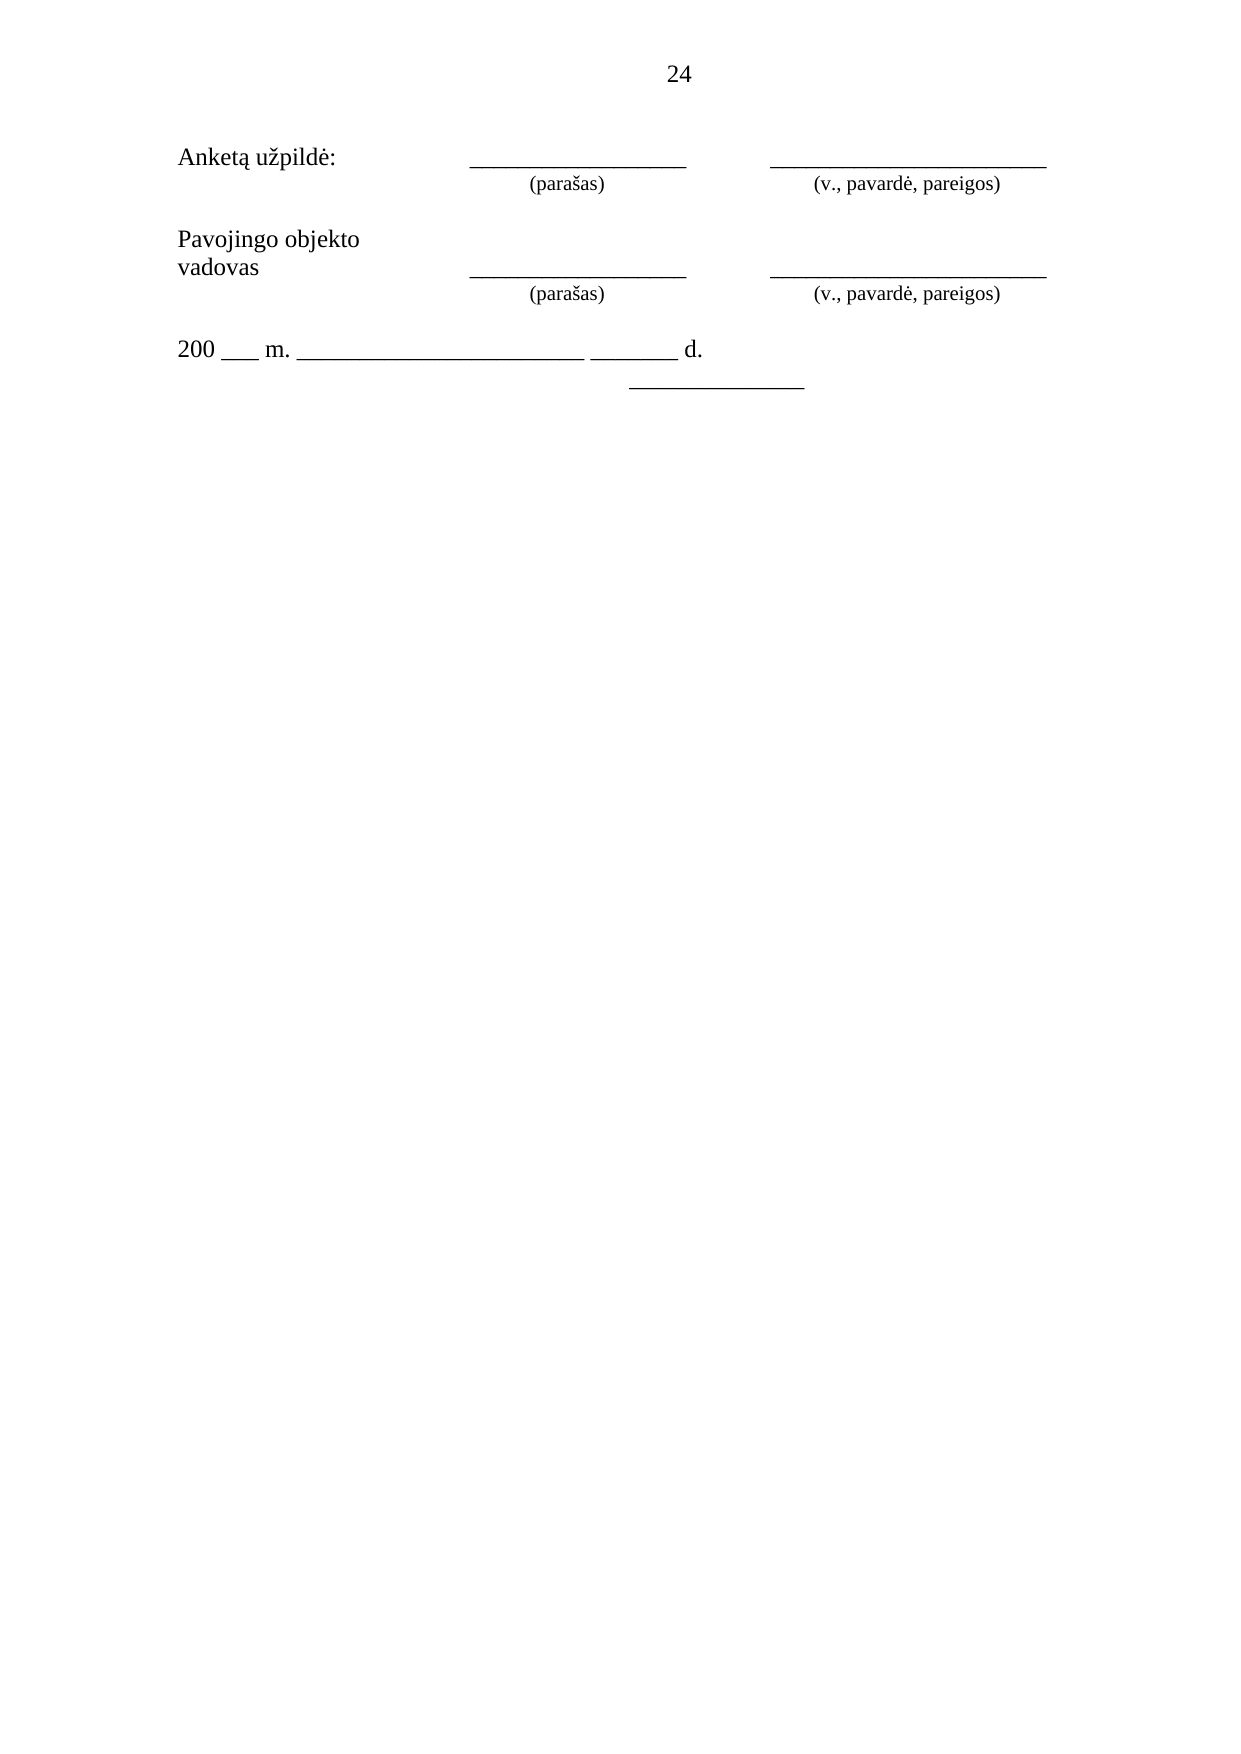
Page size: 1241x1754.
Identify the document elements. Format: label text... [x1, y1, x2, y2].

text (parašas) (v., pavardė, pareigos) [177, 281, 1181, 305]
text vadovas [177, 252, 1181, 281]
text 200 ___ m. _______________________ _______ d. [177, 334, 1181, 363]
text ______________ [252, 363, 1181, 392]
text Anketą užpildė: [177, 142, 1181, 171]
text (parašas) (v., pavardė, pareigos) [177, 171, 1181, 195]
text Pavojingo objekto [177, 224, 1181, 252]
